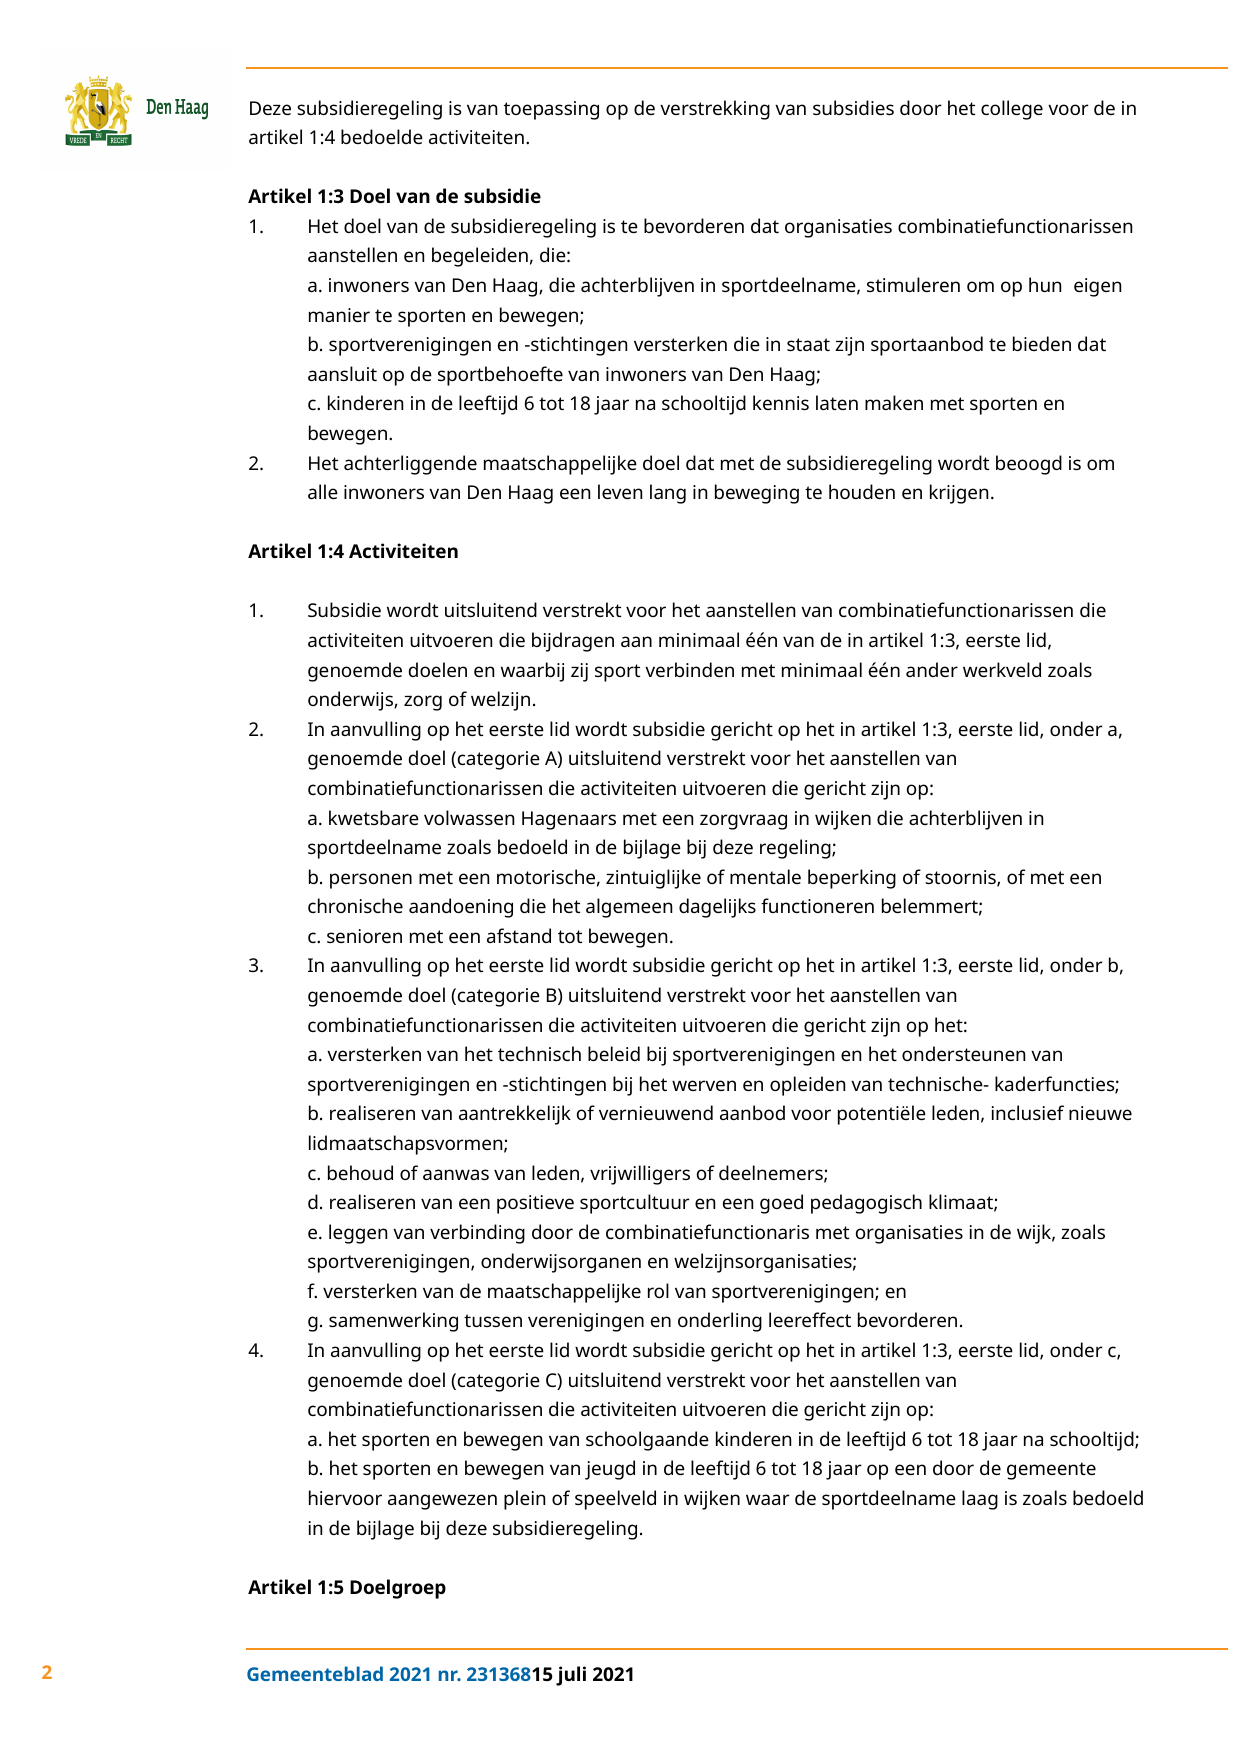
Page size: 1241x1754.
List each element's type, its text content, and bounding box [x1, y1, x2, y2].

list f. versterken van de maatschappelijke rol van sportverenigingen; en [248, 1278, 1152, 1304]
list a. inwoners van Den Haag, die achterblijven in sportdeelname, stimuleren om op hun eigen manier te sporten en bewegen; [248, 272, 1152, 328]
list In aanvulling op het eerste lid wordt subsidie gericht op het in artikel 1:3, eerste lid, onder a, genoemde doel (categorie A) uitsluitend verstrekt voor het aanstellen van combinatiefunctionarissen die activiteiten uitvoeren die gericht zijn op: [248, 716, 1152, 801]
list c. senioren met een afstand tot bewegen. [248, 923, 1152, 949]
list a. het sporten en bewegen van schoolgaande kinderen in de leeftijd 6 tot 18 jaar na schooltijd; [248, 1426, 1152, 1452]
text Artikel 1:3 Doel van de subsidie [248, 183, 1152, 209]
list b. sportverenigingen en -stichtingen versterken die in staat zijn sportaanbod te bieden dat aansluit op de sportbehoefte van inwoners van Den Haag; [248, 331, 1152, 387]
list In aanvulling op het eerste lid wordt subsidie gericht op het in artikel 1:3, eerste lid, onder b, genoemde doel (categorie B) uitsluitend verstrekt voor het aanstellen van combinatiefunctionarissen die activiteiten uitvoeren die gericht zijn op het: [248, 953, 1152, 1038]
list e. leggen van verbinding door de combinatiefunctionaris met organisaties in de wijk, zoals sportverenigingen, onderwijsorganen en welzijnsorganisaties; [248, 1219, 1152, 1274]
list In aanvulling op het eerste lid wordt subsidie gericht op het in artikel 1:3, eerste lid, onder c, genoemde doel (categorie C) uitsluitend verstrekt voor het aanstellen van combinatiefunctionarissen die activiteiten uitvoeren die gericht zijn op: [248, 1337, 1152, 1422]
list a. versterken van het technisch beleid bij sportverenigingen en het ondersteunen van sportverenigingen en -stichtingen bij het werven en opleiden van technische- kaderfuncties; [248, 1041, 1152, 1097]
list Subsidie wordt uitsluitend verstrekt voor het aanstellen van combinatiefunctionarissen die activiteiten uitvoeren die bijdragen aan minimaal één van de in artikel 1:3, eerste lid, genoemde doelen en waarbij zij sport verbinden met minimaal één ander werkveld zoals onderwijs, zorg of welzijn. [248, 598, 1152, 712]
list c. behoud of aanwas van leden, vrijwilligers of deelnemers; [248, 1160, 1152, 1186]
list a. kwetsbare volwassen Hagenaars met een zorgvraag in wijken die achterblijven in sportdeelname zoals bedoeld in de bijlage bij deze regeling; [248, 805, 1152, 860]
list Het doel van de subsidieregeling is te bevorderen dat organisaties combinatiefunctionarissen aanstellen en begeleiden, die: [248, 213, 1152, 268]
text Deze subsidieregeling is van toepassing op de verstrekking van subsidies door het college voor de in artikel 1:4 bedoelde activiteiten. [248, 95, 1152, 150]
list b. personen met een motorische, zintuiglijke of mentale beperking of stoornis, of met een chronische aandoening die het algemeen dagelijks functioneren belemmert; [248, 864, 1152, 919]
list c. kinderen in de leeftijd 6 tot 18 jaar na schooltijd kennis laten maken met sporten en bewegen. [248, 391, 1152, 446]
list g. samenwerking tussen verenigingen en onderling leereffect bevorderen. [248, 1308, 1152, 1333]
list b. realiseren van aantrekkelijk of vernieuwend aanbod voor potentiële leden, inclusief nieuwe lidmaatschapsvormen; [248, 1101, 1152, 1156]
picture [41, 47, 231, 172]
list d. realiseren van een positieve sportcultuur en een goed pedagogisch klimaat; [248, 1189, 1152, 1215]
list b. het sporten en bewegen van jeugd in de leeftijd 6 tot 18 jaar op een door de gemeente hiervoor aangewezen plein of speelveld in wijken waar de sportdeelname laag is zoals bedoeld in de bijlage bij deze subsidieregeling. [248, 1456, 1152, 1541]
text Artikel 1:5 Doelgroep [248, 1574, 1152, 1600]
list Het achterliggende maatschappelijke doel dat met de subsidieregeling wordt beoogd is om alle inwoners van Den Haag een leven lang in beweging te houden en krijgen. [248, 450, 1152, 505]
text Artikel 1:4 Activiteiten [248, 538, 1152, 564]
